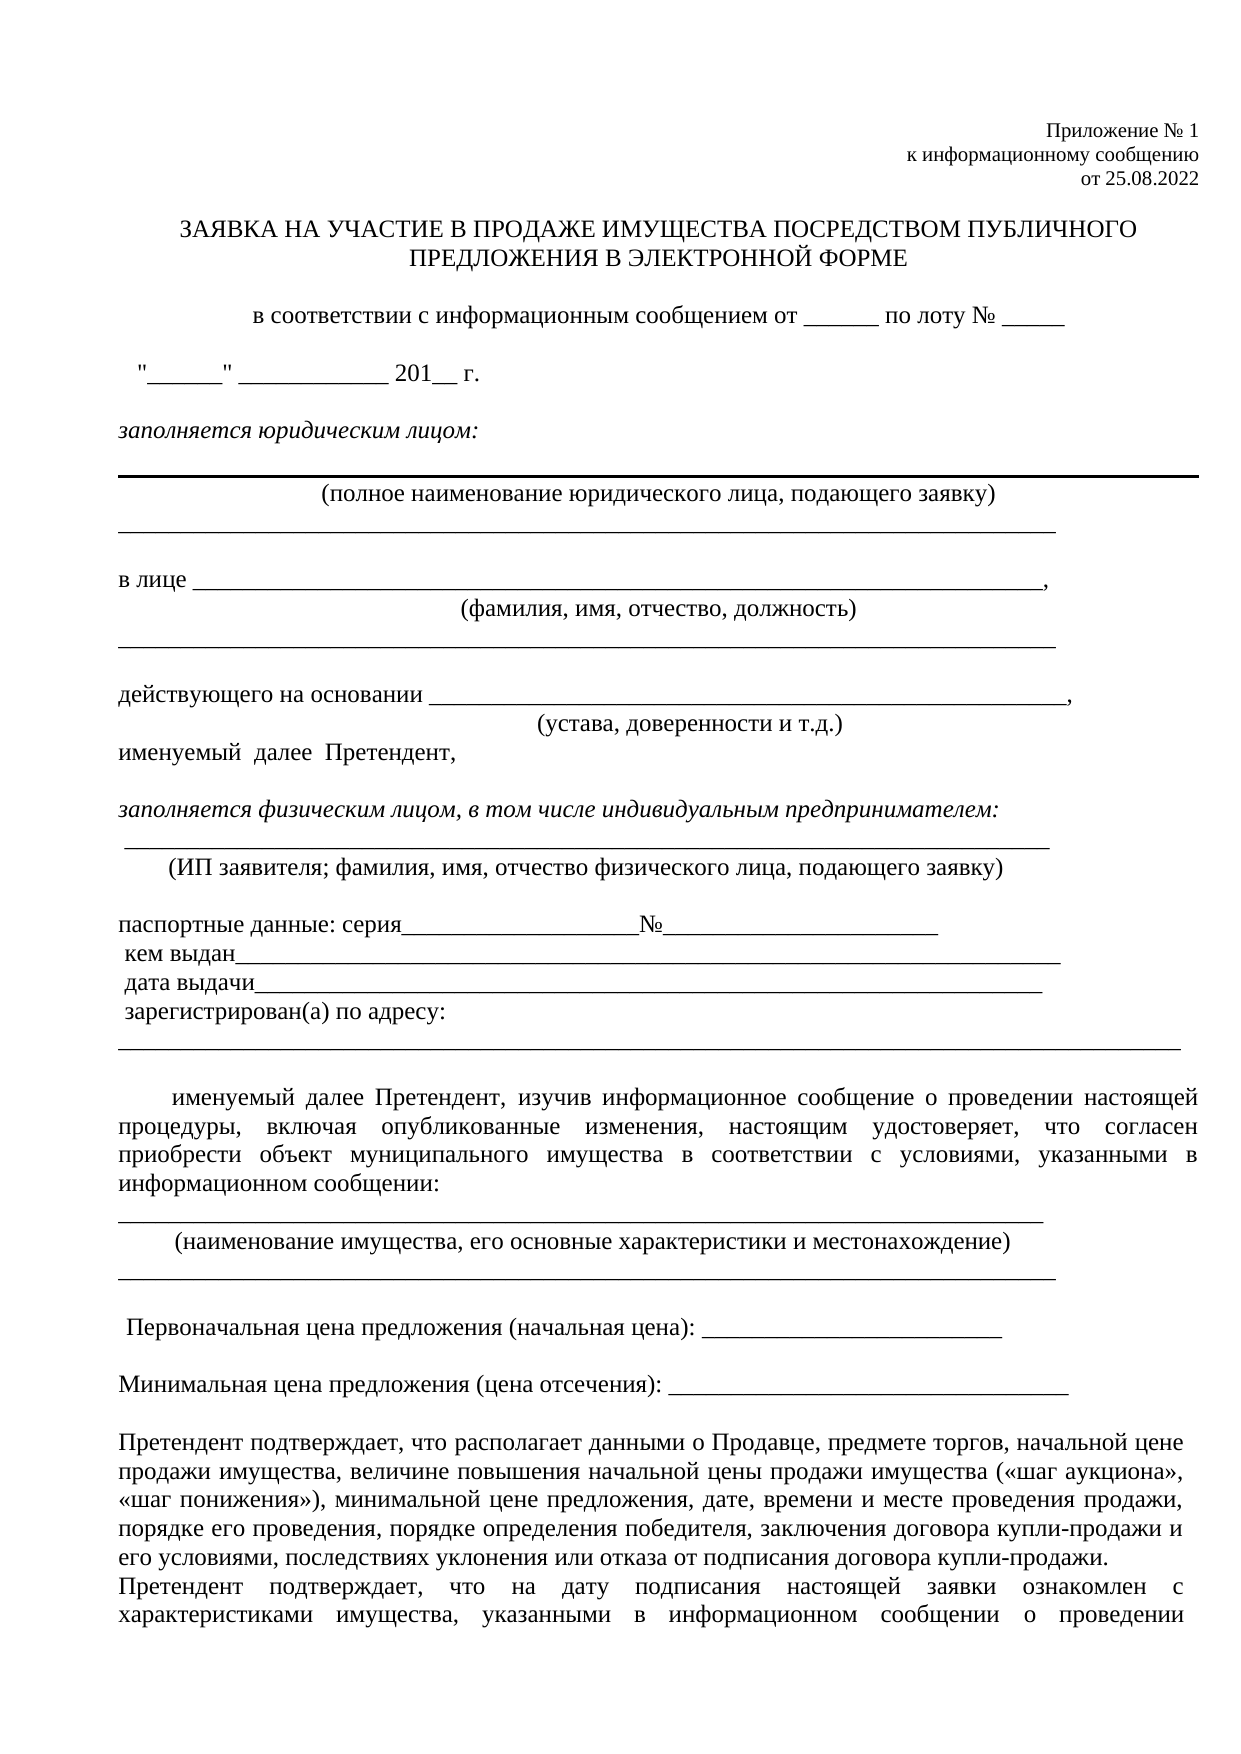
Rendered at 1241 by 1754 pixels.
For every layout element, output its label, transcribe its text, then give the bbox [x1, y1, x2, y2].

text действующего на основании ___________________________________________________, [118, 679, 1199, 708]
text ЗАЯВКА НА УЧАСТИЕ В ПРОДАЖЕ ИМУЩЕСТВА ПОСРЕДСТВОМ ПУБЛИЧНОГО ПРЕДЛОЖЕНИЯ В ЭЛЕКТРОННОЙ ФОРМЕ [118, 214, 1199, 272]
text (наименование имущества, его основные характеристики и местонахождение) [118, 1226, 1199, 1254]
text (устава, доверенности и т.д.) [118, 708, 1199, 737]
text ___________________________________________________________________________ [118, 507, 1199, 536]
text Претендент подтверждает, что располагает данными о Продавце, предмете торгов, начальной цене продажи имущества, величине повышения начальной цены продажи имущества («шаг аукциона», «шаг понижения»), минимальной цене предложения, дате, времени и месте проведения продажи, порядке его проведения, порядке определения победителя, заключения договора купли-продажи и его условиями, последствиях уклонения или отказа от подписания договора купли-продажи. [118, 1427, 1184, 1571]
text ___________________________________________________________________________ [118, 622, 1199, 651]
text (полное наименование юридического лица, подающего заявку) [118, 478, 1199, 507]
text в соответствии с информационным сообщением от ______ по лоту № _____ [118, 301, 1199, 329]
text Приложение № 1 [118, 118, 1199, 142]
text __________________________________________________________________________ [118, 1197, 1199, 1226]
text именуемый далее Претендент, изучив информационное сообщение о проведении настоящей процедуры, включая опубликованные изменения, настоящим удостоверяет, что согласен приобрести объект муниципального имущества в соответствии с условиями, указанными в информационном сообщении: [118, 1082, 1199, 1197]
text Претендент подтверждает, что на дату подписания настоящей заявки ознакомлен с характеристиками имущества, указанными в информационном сообщении о проведении [118, 1571, 1184, 1628]
text заполняется юридическим лицом: [118, 416, 1199, 444]
text __________________________________________________________________________ [118, 823, 1199, 852]
text "______" ____________ 201__ г. [118, 358, 1199, 387]
text Первоначальная цена предложения (начальная цена): ________________________ [126, 1312, 1199, 1341]
text заполняется физическим лицом, в том числе индивидуальным предпринимателем: [118, 794, 1199, 823]
text дата выдачи_______________________________________________________________ [118, 967, 1199, 996]
text (фамилия, имя, отчество, должность) [118, 593, 1199, 622]
text паспортные данные: серия___________________№______________________ [118, 909, 1199, 938]
text к информационному сообщению [177, 142, 1199, 166]
text от 25.08.2022 [118, 166, 1199, 190]
text (ИП заявителя; фамилия, имя, отчество физического лица, подающего заявку) [118, 852, 1199, 881]
text Минимальная цена предложения (цена отсечения): ________________________________ [118, 1369, 1199, 1398]
text именуемый далее Претендент, [118, 737, 1199, 766]
text зарегистрирован(а) по адресу: _____________________________________________________________________________________ [118, 996, 1199, 1053]
text ___________________________________________________________________________ [118, 1254, 1199, 1283]
text в лице ____________________________________________________________________, [118, 564, 1199, 593]
text кем выдан__________________________________________________________________ [118, 938, 1199, 967]
